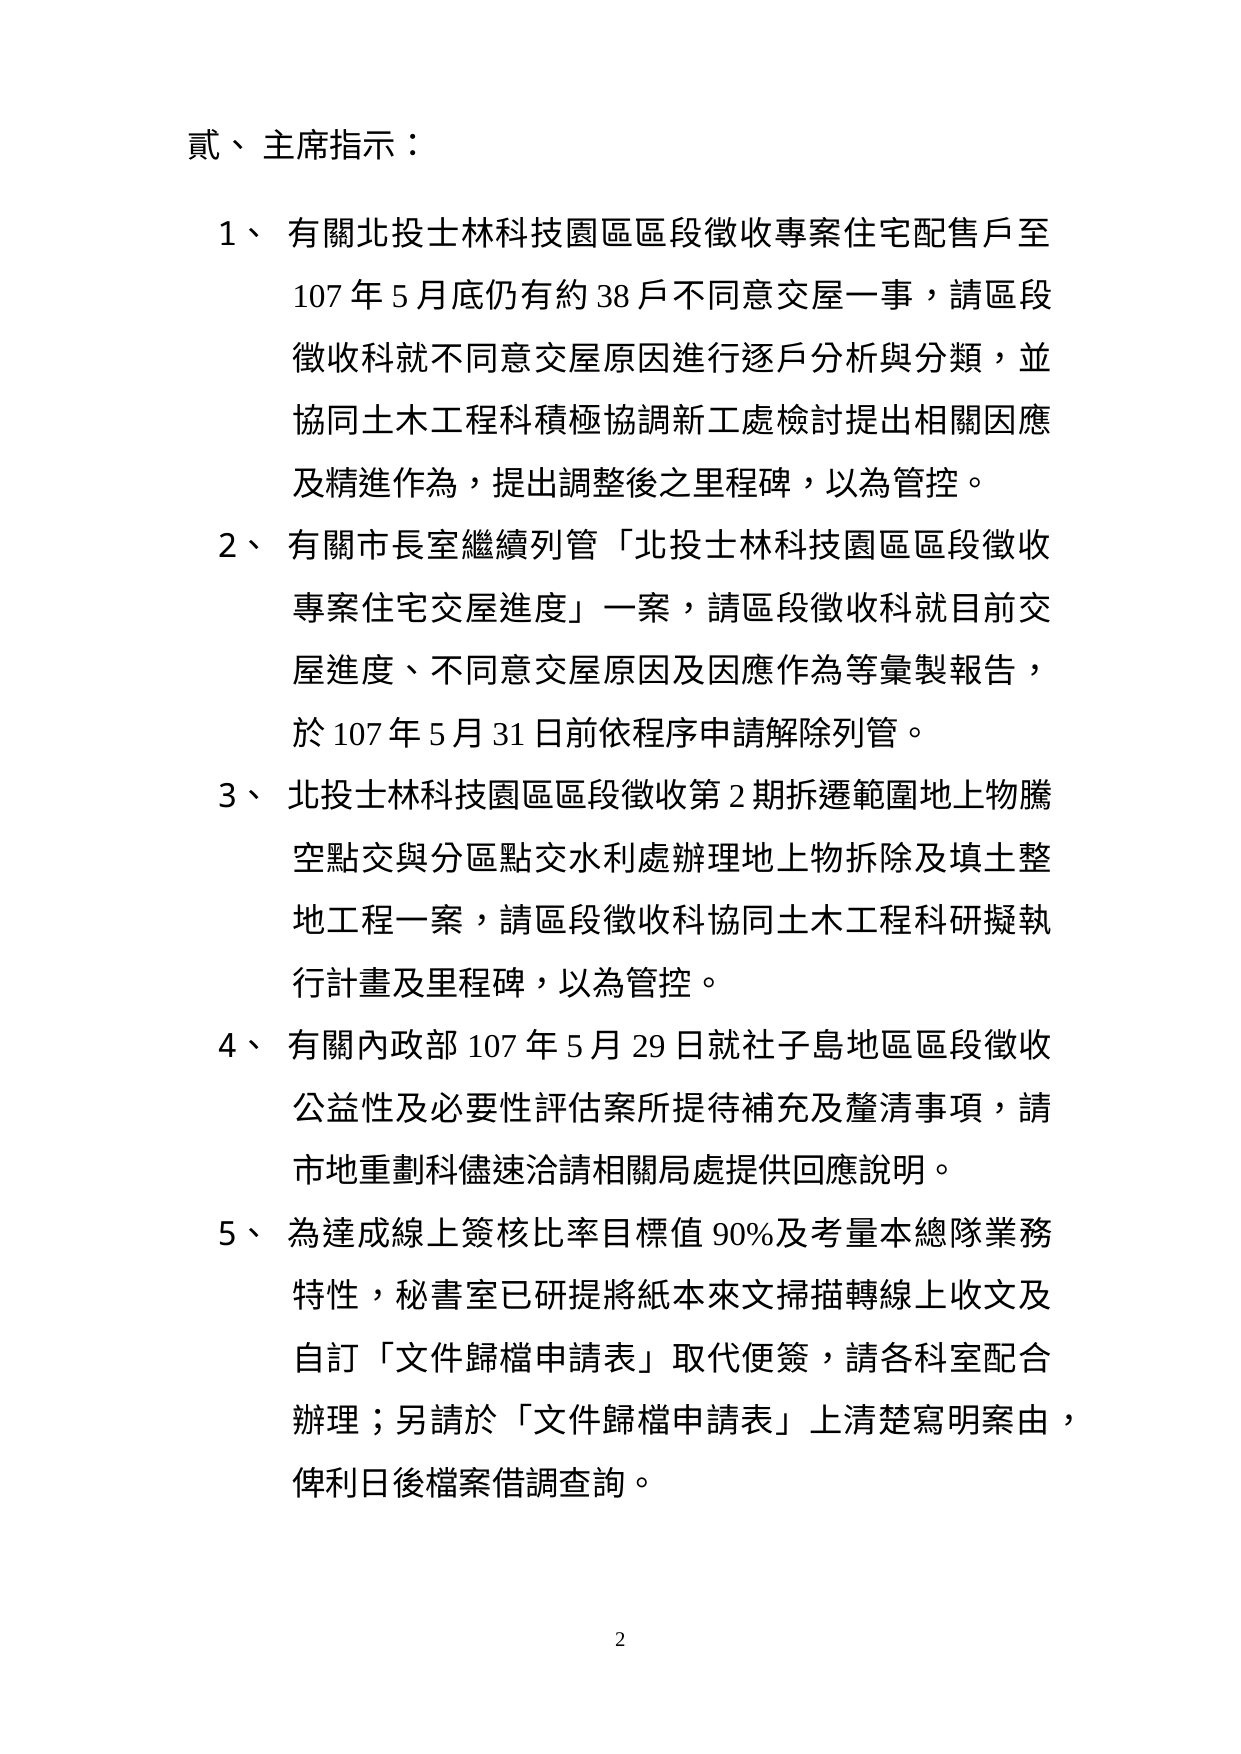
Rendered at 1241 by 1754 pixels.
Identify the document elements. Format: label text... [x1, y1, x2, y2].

list 為達成線上簽核比率目標值90%及考量本總隊業務特性，秘書室已研提將紙本來文掃描轉線上收文及自訂「文件歸檔申請表」取代便簽，請各科室配合辦理；另請於「文件歸檔申請表」上清楚寫明案由，俾利日後檔案借調查詢。 [217, 1189, 1053, 1501]
list 有關北投士林科技園區區段徵收專案住宅配售戶至107年5月底仍有約38戶不同意交屋一事，請區段徵收科就不同意交屋原因進行逐戶分析與分類，並協同土木工程科積極協調新工處檢討提出相關因應及精進作為，提出調整後之里程碑，以為管控。 [217, 189, 1053, 501]
list 有關市長室繼續列管「北投士林科技園區區段徵收專案住宅交屋進度」一案，請區段徵收科就目前交屋進度、不同意交屋原因及因應作為等彙製報告，於107年5月31日前依程序申請解除列管。 [217, 501, 1053, 751]
list 主席指示： [187, 108, 1053, 170]
list 有關內政部107年5月29日就社子島地區區段徵收公益性及必要性評估案所提待補充及釐清事項，請市地重劃科儘速洽請相關局處提供回應說明。 [217, 1001, 1053, 1189]
list 北投士林科技園區區段徵收第2期拆遷範圍地上物騰空點交與分區點交水利處辦理地上物拆除及填土整地工程一案，請區段徵收科協同土木工程科研擬執行計畫及里程碑，以為管控。 [217, 751, 1053, 1001]
